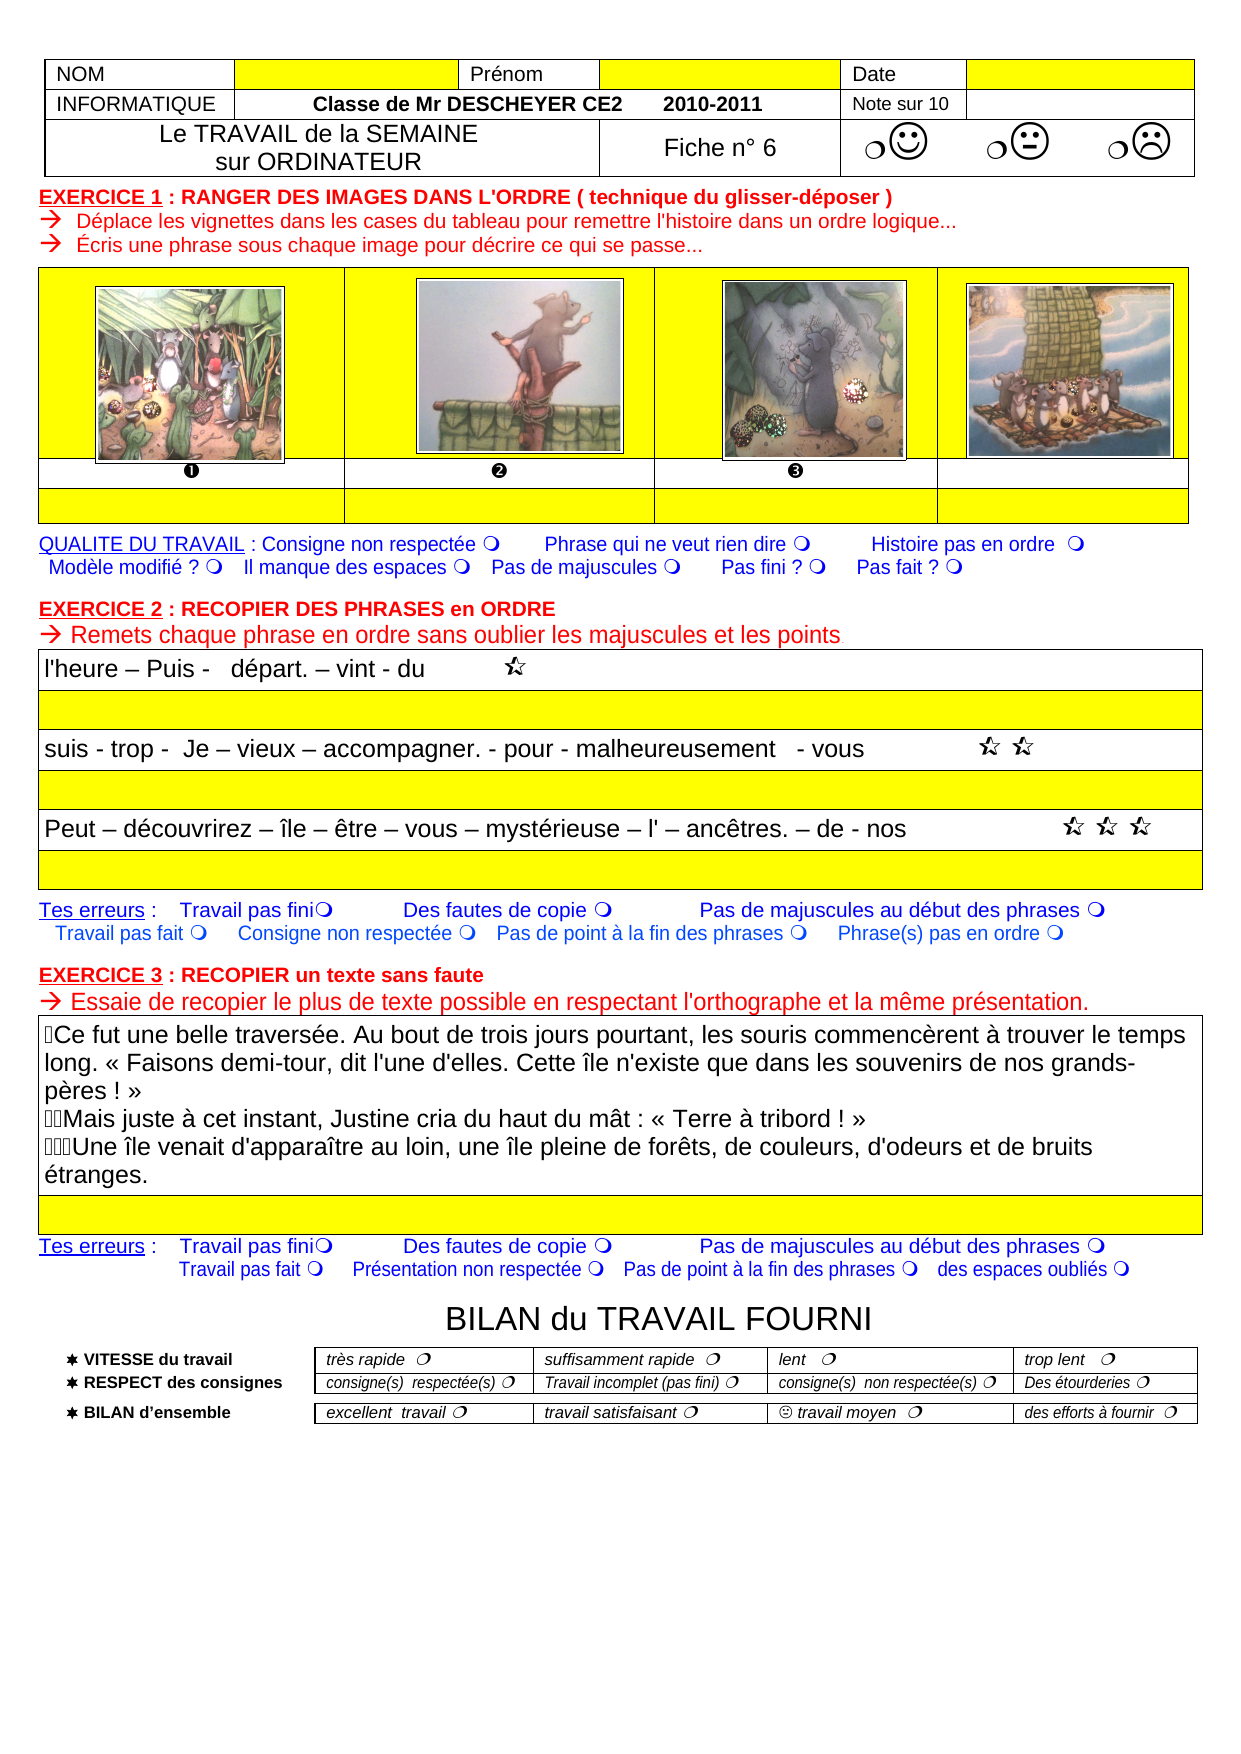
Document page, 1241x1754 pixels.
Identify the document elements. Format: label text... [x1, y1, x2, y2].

picture [724, 282, 904, 457]
table_cell suis - trop - Je – vieux – accompagner. - pour - malheureusement - vous   [39, 730, 1202, 769]
table_cell Des étourderies  [1014, 1374, 1197, 1392]
table_header suffisamment rapide  [534, 1348, 767, 1373]
table_header [345, 268, 654, 458]
table_cell [967, 90, 1194, 119]
text  Remets chaque phrase en ordre sans oublier les majuscules et les points. [38, 621, 1202, 649]
text  Essaie de recopier le plus de texte possible en respectant l'orthographe et la même présentation. [38, 987, 1202, 1015]
table_cell consigne(s) non respectée(s)  [768, 1374, 1013, 1392]
table_cell [938, 489, 1188, 523]
table_header Prénom [459, 60, 599, 89]
table_cell  [345, 459, 654, 488]
picture [418, 281, 621, 451]
table_cell INFORMATIQUE [46, 90, 234, 119]
table_cell Fiche n° 6 [600, 120, 840, 176]
picture [968, 286, 1171, 456]
table_header très rapide  [316, 1348, 533, 1373]
text Travail pas fait  Présentation non respectée  Pas de point à la fin des phrases  des espaces oubliés  [38, 1258, 1202, 1281]
table_cell Travail incomplet (pas fini)  [534, 1374, 767, 1392]
table_cell [39, 771, 1202, 809]
table_header [938, 268, 1188, 458]
table_cell [938, 459, 1188, 488]
table_header NOM [46, 60, 234, 89]
table_cell excellent travail  [316, 1404, 533, 1423]
table_cell  BILAN d’ensemble [53, 1403, 314, 1423]
table_header [967, 60, 1194, 89]
text EXERCICE 3 : RECOPIER un texte sans faute [38, 964, 1202, 987]
text BILAN du TRAVAIL FOURNI [38, 1300, 1202, 1337]
text Travail pas fait  Consigne non respectée  Pas de point à la fin des phrases  Phrase(s) pas en ordre  [38, 922, 1202, 945]
table_header Date [841, 60, 966, 89]
text EXERCICE 1 : RANGER DES IMAGES DANS L'ORDRE ( technique du glisser-déposer ) [38, 186, 1202, 209]
table_cell  RESPECT des consignes [53, 1373, 314, 1392]
table_header [39, 268, 344, 458]
table_cell travail satisfaisant  [534, 1404, 767, 1423]
table_header lent  [768, 1348, 1013, 1373]
table_cell [533, 1394, 767, 1403]
table_header  VITESSE du travail [53, 1347, 314, 1373]
text QUALITE DU TRAVAIL : Consigne non respectée  Phrase qui ne veut rien dire  Histoire pas en ordre  [38, 532, 1202, 556]
table_header Ce fut une belle traversée. Au bout de trois jours pourtant, les souris commencèrent à trouver le temps long. « Faisons demi-tour, dit l'une d'elles. Cette île n'existe que dans les souvenirs de nos grands-pères ! » Mais juste à cet instant, Justine cria du haut du mât : « Terre à tribord ! » Une île venait d'apparaître au loin, une île pleine de forêts, de couleurs, d'odeurs et de bruits étranges. [39, 1016, 1202, 1195]
text Tes erreurs : Travail pas fini Des fautes de copie  Pas de majuscules au début des phrases  [38, 1235, 1202, 1258]
table_cell  travail moyen  [768, 1404, 1013, 1423]
text Modèle modifié ?  Il manque des espaces  Pas de majuscules  Pas fini ?  Pas fait ?  [38, 556, 1202, 579]
table_cell Note sur 10 [841, 90, 966, 119]
table_cell des efforts à fournir  [1014, 1404, 1197, 1423]
text  Déplace les vignettes dans les cases du tableau pour remettre l'histoire dans un ordre logique... [38, 209, 1202, 233]
table_cell consigne(s) respectée(s)  [316, 1374, 533, 1392]
text  Écris une phrase sous chaque image pour décrire ce qui se passe... [38, 233, 1202, 258]
table_cell [767, 1394, 1013, 1403]
table_cell  [39, 459, 344, 488]
text EXERCICE 2 : RECOPIER DES PHRASES en ORDRE [38, 598, 1202, 621]
table_header [655, 268, 937, 458]
table_header l'heure – Puis - départ. – vint - du  [39, 650, 1202, 689]
table_cell [315, 1394, 533, 1403]
table_header [600, 60, 840, 89]
table_cell  [655, 459, 937, 488]
table_cell    [841, 120, 1194, 176]
table_cell [53, 1393, 315, 1403]
table_cell [39, 691, 1202, 729]
table_cell [39, 489, 344, 523]
table_cell [345, 489, 654, 523]
picture [98, 289, 282, 460]
text Tes erreurs : Travail pas fini Des fautes de copie  Pas de majuscules au début des phrases  [38, 898, 1202, 922]
table_header [235, 60, 458, 89]
table_header trop lent  [1014, 1348, 1197, 1373]
table_cell [39, 1196, 1202, 1234]
table_cell Classe de Mr DESCHEYER CE2 2010-2011 [235, 90, 840, 119]
table_cell Peut – découvrirez – île – être – vous – mystérieuse – l' – ancêtres. – de - nos    [39, 810, 1202, 849]
table_cell [39, 851, 1202, 889]
table_cell [1013, 1394, 1197, 1403]
table_cell [655, 489, 937, 523]
table_cell Le TRAVAIL de la SEMAINE sur ORDINATEUR [46, 120, 599, 176]
